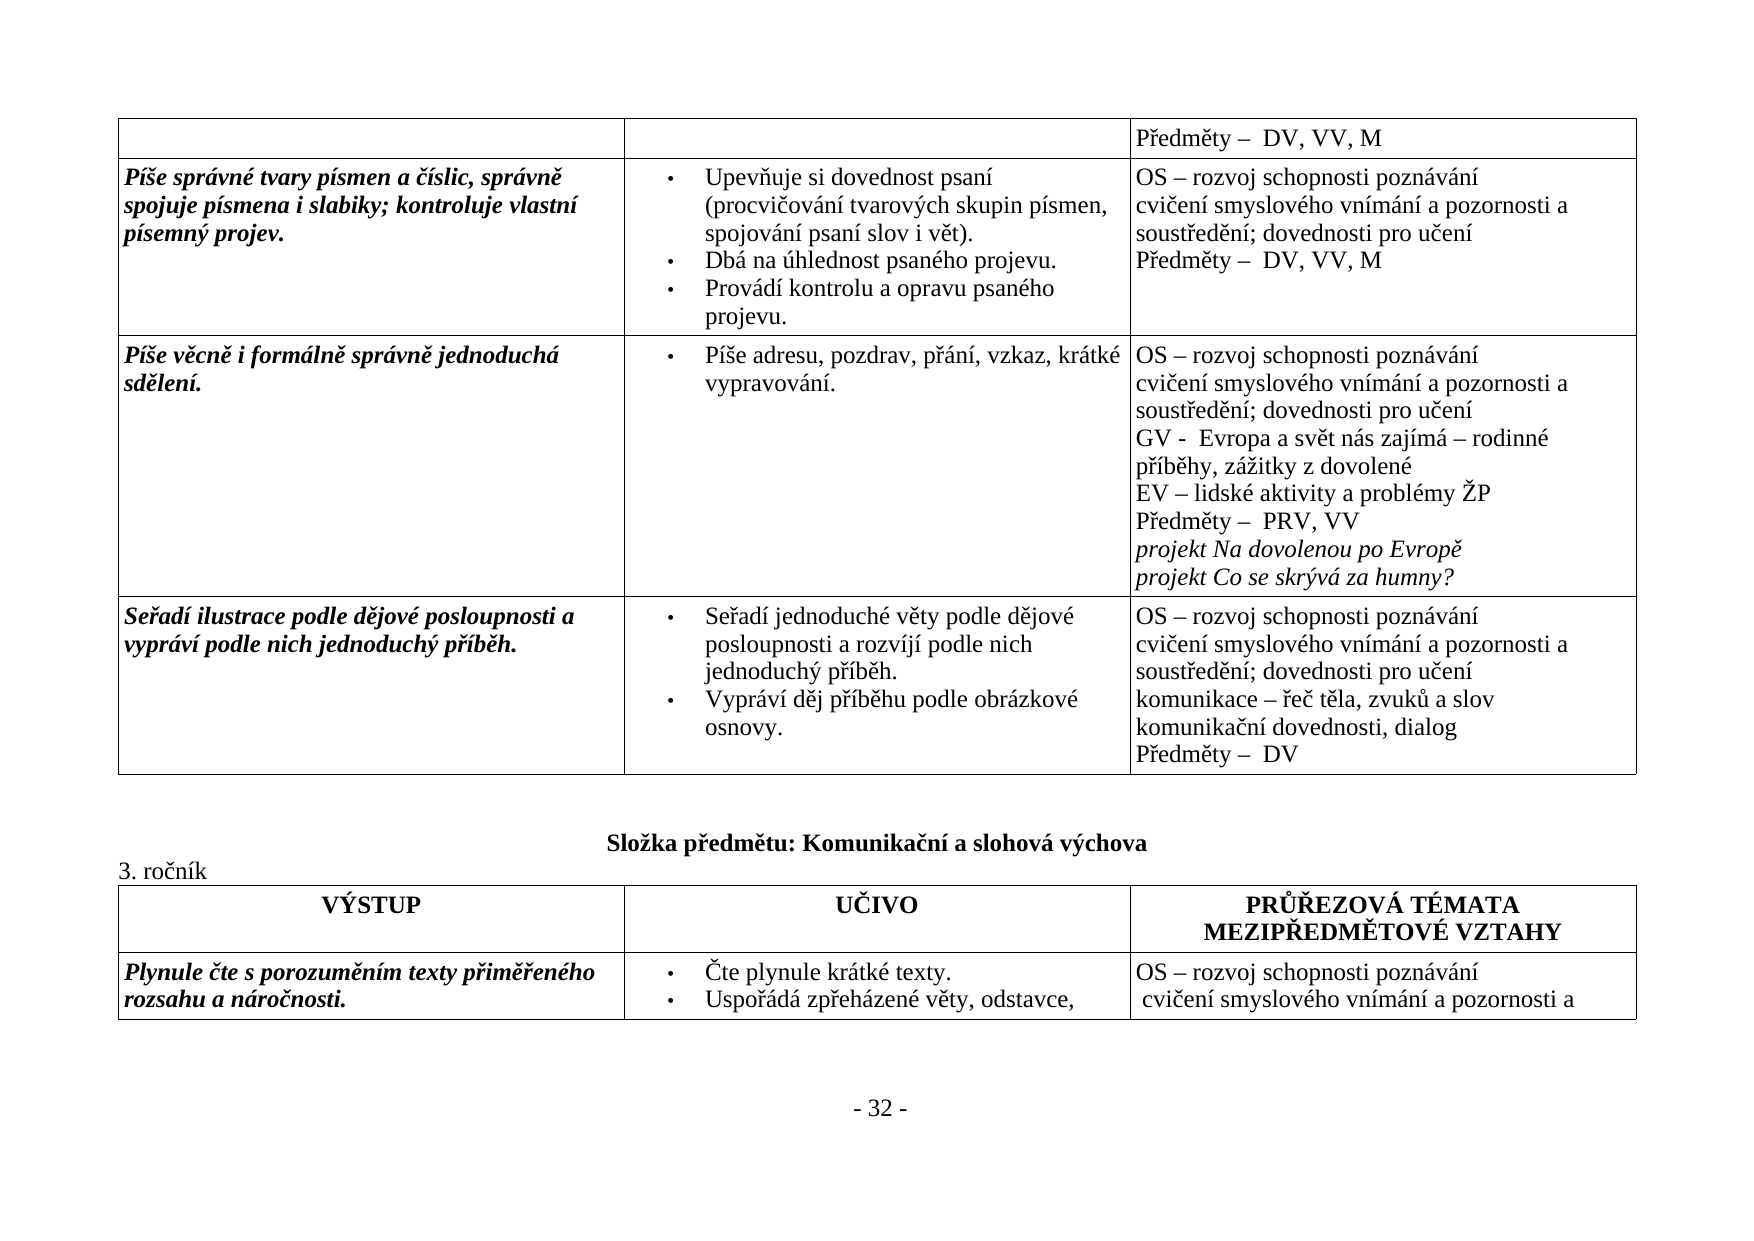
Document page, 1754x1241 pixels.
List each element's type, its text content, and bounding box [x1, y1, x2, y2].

text 3. ročník [118, 857, 1636, 885]
table_cell OS – rozvoj schopnosti poznávání cvičení smyslového vnímání a pozornosti a [1131, 953, 1636, 1019]
table_cell OS – rozvoj schopnosti poznávání cvičení smyslového vnímání a pozornosti a soustředění; dovednosti pro učení komunikace – řeč těla, zvuků a slov komunikační dovednosti, dialog Předměty – DV [1131, 597, 1636, 774]
table_cell [625, 119, 1130, 157]
table_cell Píše věcně i formálně správně jednoduchá sdělení. [119, 336, 624, 596]
text Složka předmětu: Komunikační a slohová výchova [118, 829, 1636, 857]
table_cell Předměty – DV, VV, M [1131, 119, 1636, 157]
table_cell Seřadí jednoduché věty podle dějové posloupnosti a rozvíjí podle nich jednoduchý příběh. Vypráví děj příběhu podle obrázkové osnovy. [625, 597, 1130, 774]
table_cell OS – rozvoj schopnosti poznávání cvičení smyslového vnímání a pozornosti a soustředění; dovednosti pro učení Předměty – DV, VV, M [1131, 159, 1636, 335]
table_cell OS – rozvoj schopnosti poznávání cvičení smyslového vnímání a pozornosti a soustředění; dovednosti pro učení GV - Evropa a svět nás zajímá – rodinné příběhy, zážitky z dovolené EV – lidské aktivity a problémy ŽP Předměty – PRV, VV projekt Na dovolenou po Evropě projekt Co se skrývá za humny? [1131, 336, 1636, 596]
table_header PRŮŘEZOVÁ TÉMATA MEZIPŘEDMĚTOVÉ VZTAHY [1131, 886, 1636, 952]
table_cell [119, 119, 624, 157]
table_cell Plynule čte s porozuměním texty přiměřeného rozsahu a náročnosti. [119, 953, 624, 1019]
table_header UČIVO [625, 886, 1130, 952]
table_header VÝSTUP [119, 886, 624, 952]
table_cell Seřadí ilustrace podle dějové posloupnosti a vypráví podle nich jednoduchý příběh. [119, 597, 624, 774]
table_cell Píše správné tvary písmen a číslic, správně spojuje písmena i slabiky; kontroluje vlastní písemný projev. [119, 159, 624, 335]
table_cell Píše adresu, pozdrav, přání, vzkaz, krátké vypravování. [625, 336, 1130, 596]
table_cell Upevňuje si dovednost psaní (procvičování tvarových skupin písmen, spojování psaní slov i vět). Dbá na úhlednost psaného projevu. Provádí kontrolu a opravu psaného projevu. [625, 159, 1130, 335]
table_cell Čte plynule krátké texty. Uspořádá zpřeházené věty, odstavce, verše nebo sloky básně. Doplňuje chybějící slova v textu, hledá slova nadbytečná. Spojí část textu s ilustrací. Zvládá kombinaci tichého a hlasitého čtení s průběžnou kontrolou porozumění. [625, 953, 1130, 1019]
